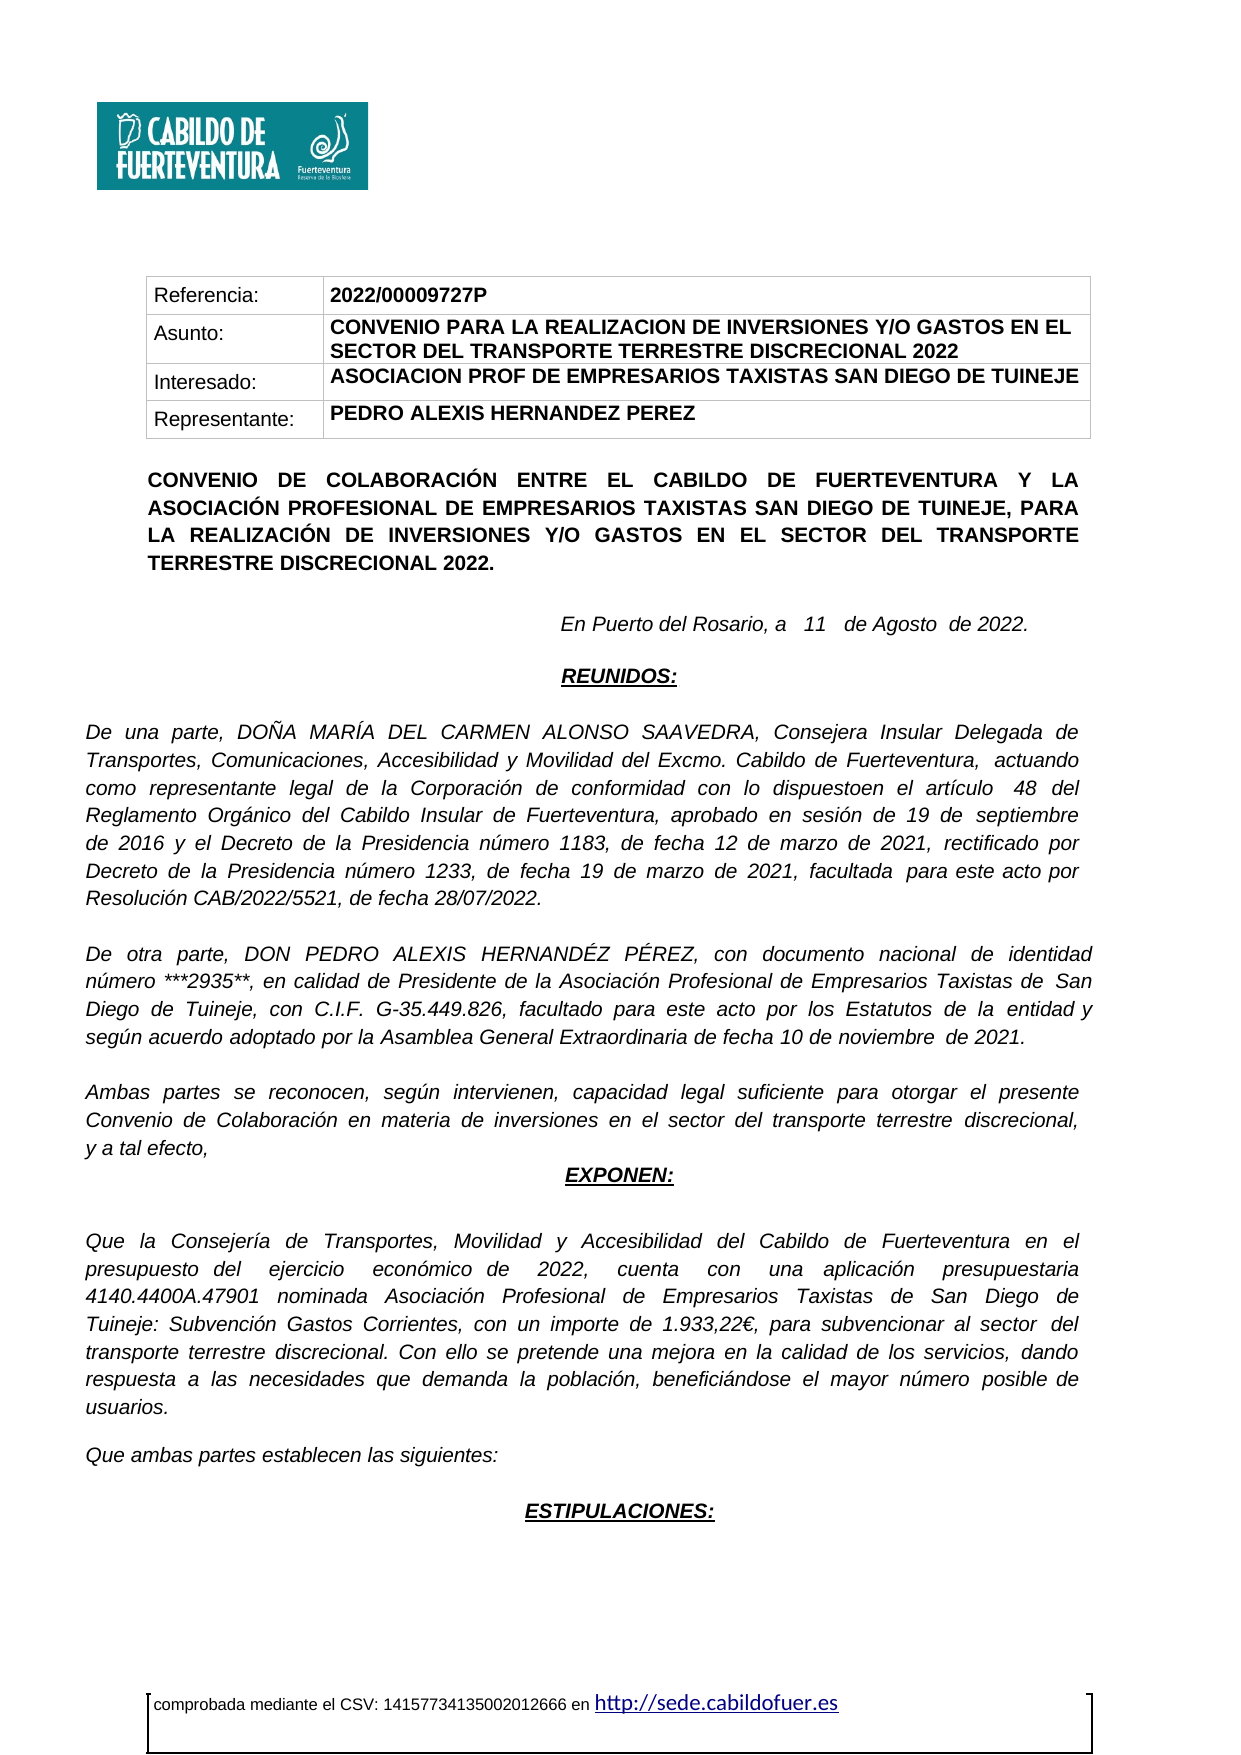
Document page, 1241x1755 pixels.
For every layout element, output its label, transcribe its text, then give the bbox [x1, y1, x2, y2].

subtitle EXPONEN: [133, 1163, 1107, 1187]
table_cell Interesado: [147, 364, 323, 400]
table_cell CONVENIO PARA LA REALIZACION DE INVERSIONES Y/O GASTOS EN EL SECTOR DEL TRANSPORTE TERRESTRE DISCRECIONAL 2022 [324, 315, 1090, 362]
text De otra parte, DON PEDRO ALEXIS HERNANDÉZ PÉREZ, con documento nacional de identidad número ***2935**, en calidad de Presidente de la Asociación Profesional de Empresarios Taxistas de San Diego de Tuineje, con C.I.F. G-35.449.826, facultado para este acto por los Estatutos de la entidad y según acuerdo adoptado por la Asamblea General Extraordinaria de fecha 10 de noviembre de 2021. [85, 941, 1093, 1049]
table_cell ASOCIACION PROF DE EMPRESARIOS TAXISTAS SAN DIEGO DE TUINEJE [324, 364, 1090, 400]
table_cell Representante: [147, 401, 323, 437]
text CONVENIO DE COLABORACIÓN ENTRE EL CABILDO DE FUERTEVENTURA Y LA ASOCIACIÓN PROFESIONAL DE EMPRESARIOS TAXISTAS SAN DIEGO DE TUINEJE, PARA LA REALIZACIÓN DE INVERSIONES Y/O GASTOS EN EL SECTOR DEL TRANSPORTE TERRESTRE DISCRECIONAL 2022. [147, 468, 1079, 575]
picture [97, 102, 369, 190]
table_header 2022/00009727P [324, 277, 1090, 313]
text Que ambas partes establecen las siguientes: [85, 1443, 1107, 1467]
subtitle REUNIDOS: [523, 664, 718, 688]
text De una parte, DOÑA MARÍA DEL CARMEN ALONSO SAAVEDRA, Consejera Insular Delegada de Transportes, Comunicaciones, Accesibilidad y Movilidad del Excmo. Cabildo de Fuerteventura, actuando como representante legal de la Corporación de conformidad con lo dispuestoen el artículo 48 del Reglamento Orgánico del Cabildo Insular de Fuerteventura, aprobado en sesión de 19 de septiembre de 2016 y el Decreto de la Presidencia número 1183, de fecha 12 de marzo de 2021, rectificado por Decreto de la Presidencia número 1233, de fecha 19 de marzo de 2021, facultada para este acto por Resolución CAB/2022/5521, de fecha 28/07/2022. [85, 720, 1079, 910]
text Ambas partes se reconocen, según intervienen, capacidad legal suficiente para otorgar el presente Convenio de Colaboración en materia de inversiones en el sector del transporte terrestre discrecional, y a tal efecto, [85, 1080, 1079, 1159]
table_cell PEDRO ALEXIS HERNANDEZ PEREZ [324, 401, 1090, 437]
table_header Referencia: [147, 277, 323, 313]
table_cell Asunto: [147, 315, 323, 362]
subtitle ESTIPULACIONES: [523, 1499, 718, 1523]
text Que la Consejería de Transportes, Movilidad y Accesibilidad del Cabildo de Fuerteventura en el presupuesto del ejercicio económico de 2022, cuenta con una aplicación presupuestaria 4140.4400A.47901 nominada Asociación Profesional de Empresarios Taxistas de San Diego de Tuineje: Subvención Gastos Corrientes, con un importe de 1.933,22€, para subvencionar al sector del transporte terrestre discrecional. Con ello se pretende una mejora en la calidad de los servicios, dando respuesta a las necesidades que demanda la población, beneficiándose el mayor número posible de usuarios. [85, 1229, 1079, 1419]
text En Puerto del Rosario, a 11 de Agosto de 2022. [560, 612, 1107, 636]
